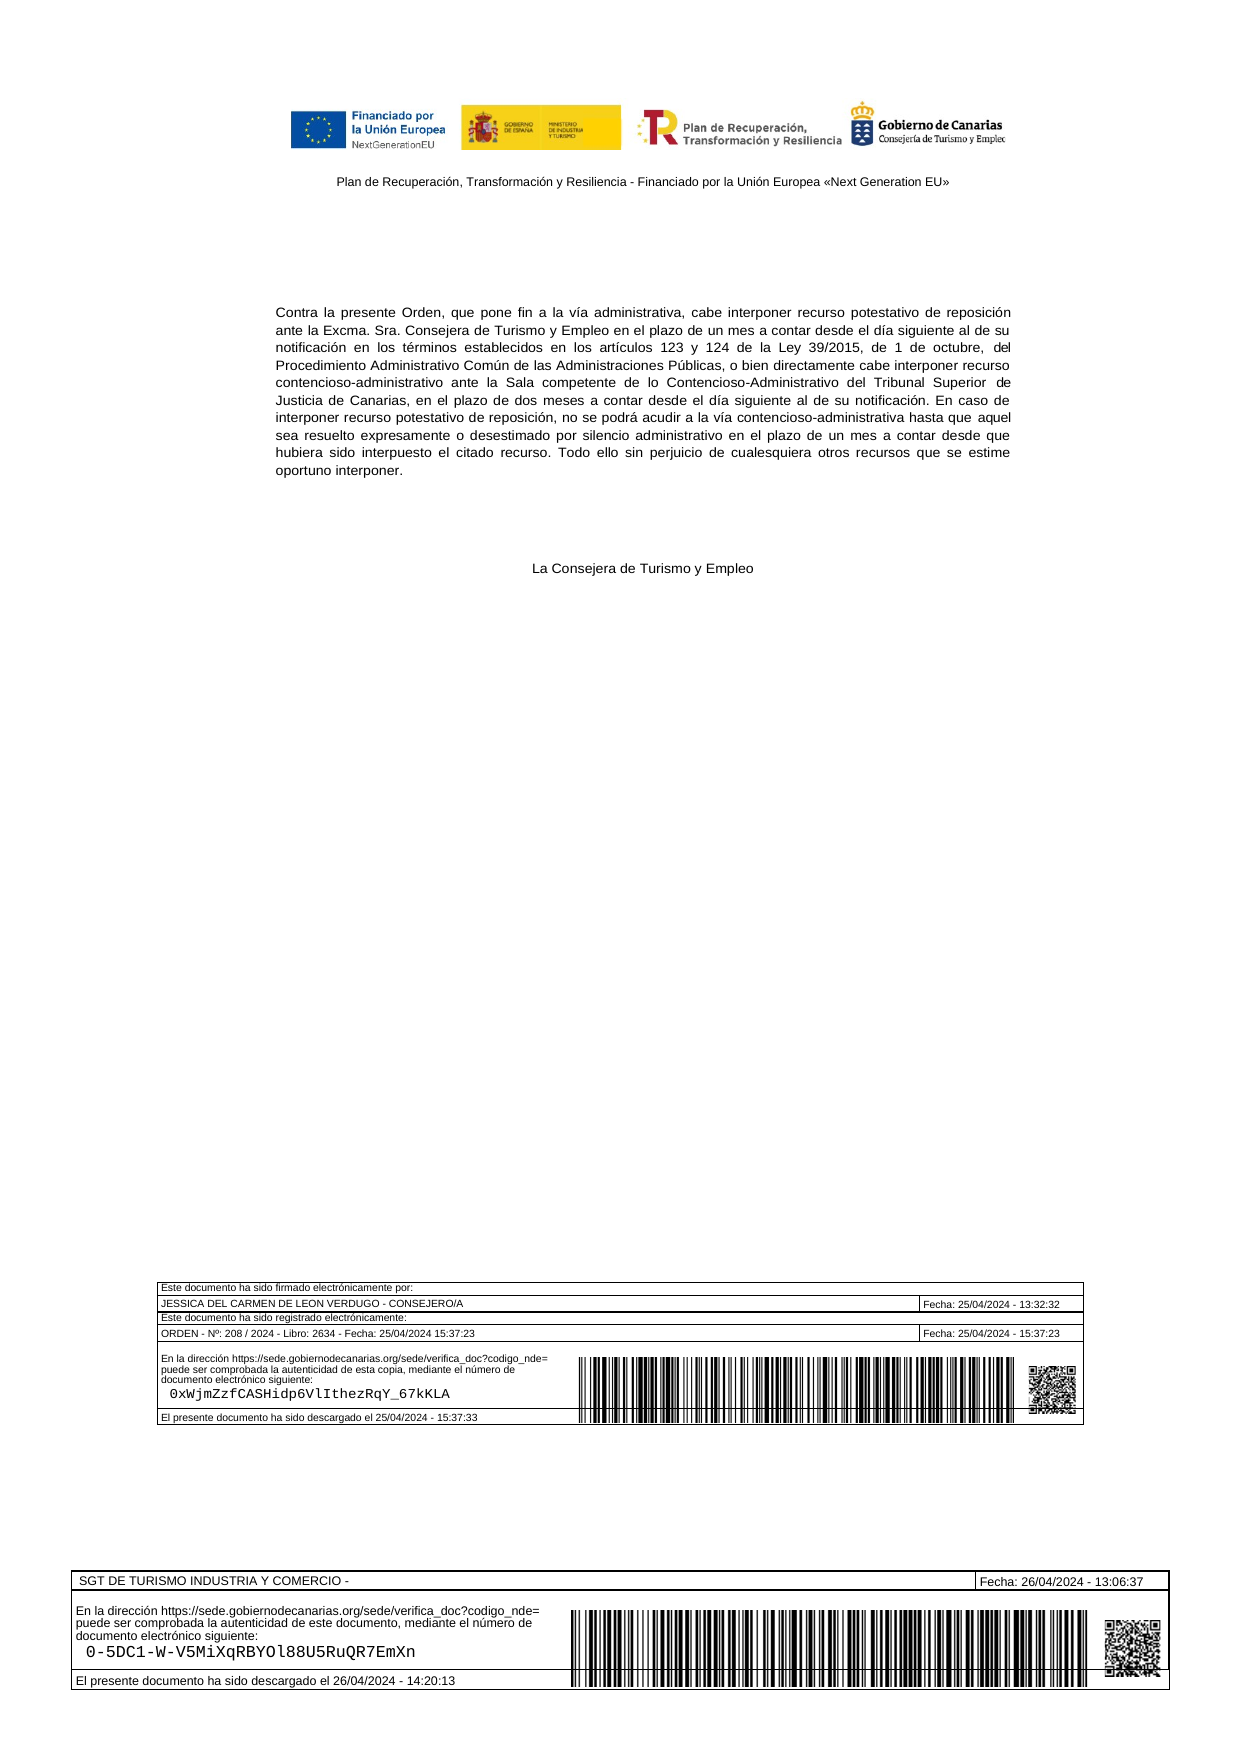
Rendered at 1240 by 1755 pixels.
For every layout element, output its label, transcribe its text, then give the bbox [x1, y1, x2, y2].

table_cell En la dirección https://sede.gobiernodecanarias.org/sede/verifica_doc?codigo_nde= puede ser comprobada la autenticidad de este documento, mediante el número de documento electrónico siguiente: 0-5DC1-W-V5MiXqRBYOl88U5RuQR7EmXn [72, 1591, 1168, 1669]
text Contra la presente Orden, que pone fin a la vía administrativa, cabe interponer recurso potestativo de reposición ante la Excma. Sra. Consejera de Turismo y Empleo en el plazo de un mes a contar desde el día siguiente al de su notificación en los términos establecidos en los artículos 123 y 124 de la Ley 39/2015, de 1 de octubre, del Procedimiento Administrativo Común de las Administraciones Públicas, o bien directamente cabe interponer recurso contencioso-administrativo ante la Sala competente de lo Contencioso-Administrativo del Tribunal Superior de Justicia de Canarias, en el plazo de dos meses a contar desde el día siguiente al de su notificación. En caso de interponer recurso potestativo de reposición, no se podrá acudir a la vía contencioso-administrativa hasta que aquel sea resuelto expresamente o desestimado por silencio administrativo en el plazo de un mes a contar desde que hubiera sido interpuesto el citado recurso. Todo ello sin perjuicio de cualesquiera otros recursos que se estime oportuno interponer. [275, 305, 1011, 478]
table_cell ORDEN - Nº: 208 / 2024 - Libro: 2634 - Fecha: 25/04/2024 15:37:23 [158, 1325, 919, 1341]
table_cell JESSICA DEL CARMEN DE LEON VERDUGO - CONSEJERO/A [158, 1296, 919, 1311]
table_cell Fecha: 25/04/2024 - 15:37:23 [920, 1325, 1083, 1341]
table_cell El presente documento ha sido descargado el 26/04/2024 - 14:20:13 [72, 1670, 1169, 1689]
table_cell Este documento ha sido registrado electrónicamente: [158, 1313, 1083, 1324]
table_header Fecha: 26/04/2024 - 13:06:37 [976, 1572, 1168, 1589]
text La Consejera de Turismo y Empleo [517, 561, 768, 576]
table_cell En la dirección https://sede.gobiernodecanarias.org/sede/verifica_doc?codigo_nde= puede ser comprobada la autenticidad de esta copia, mediante el número de documento electrónico siguiente: 0xWjmZzfCASHidp6VlIthezRqY_67kKLA [158, 1342, 1083, 1408]
table_cell Fecha: 25/04/2024 - 13:32:32 [920, 1296, 1083, 1311]
table_cell El presente documento ha sido descargado el 25/04/2024 - 15:37:33 [158, 1409, 1083, 1424]
table_header Este documento ha sido firmado electrónicamente por: [158, 1283, 1083, 1295]
table_header SGT DE TURISMO INDUSTRIA Y COMERCIO - [72, 1572, 975, 1589]
